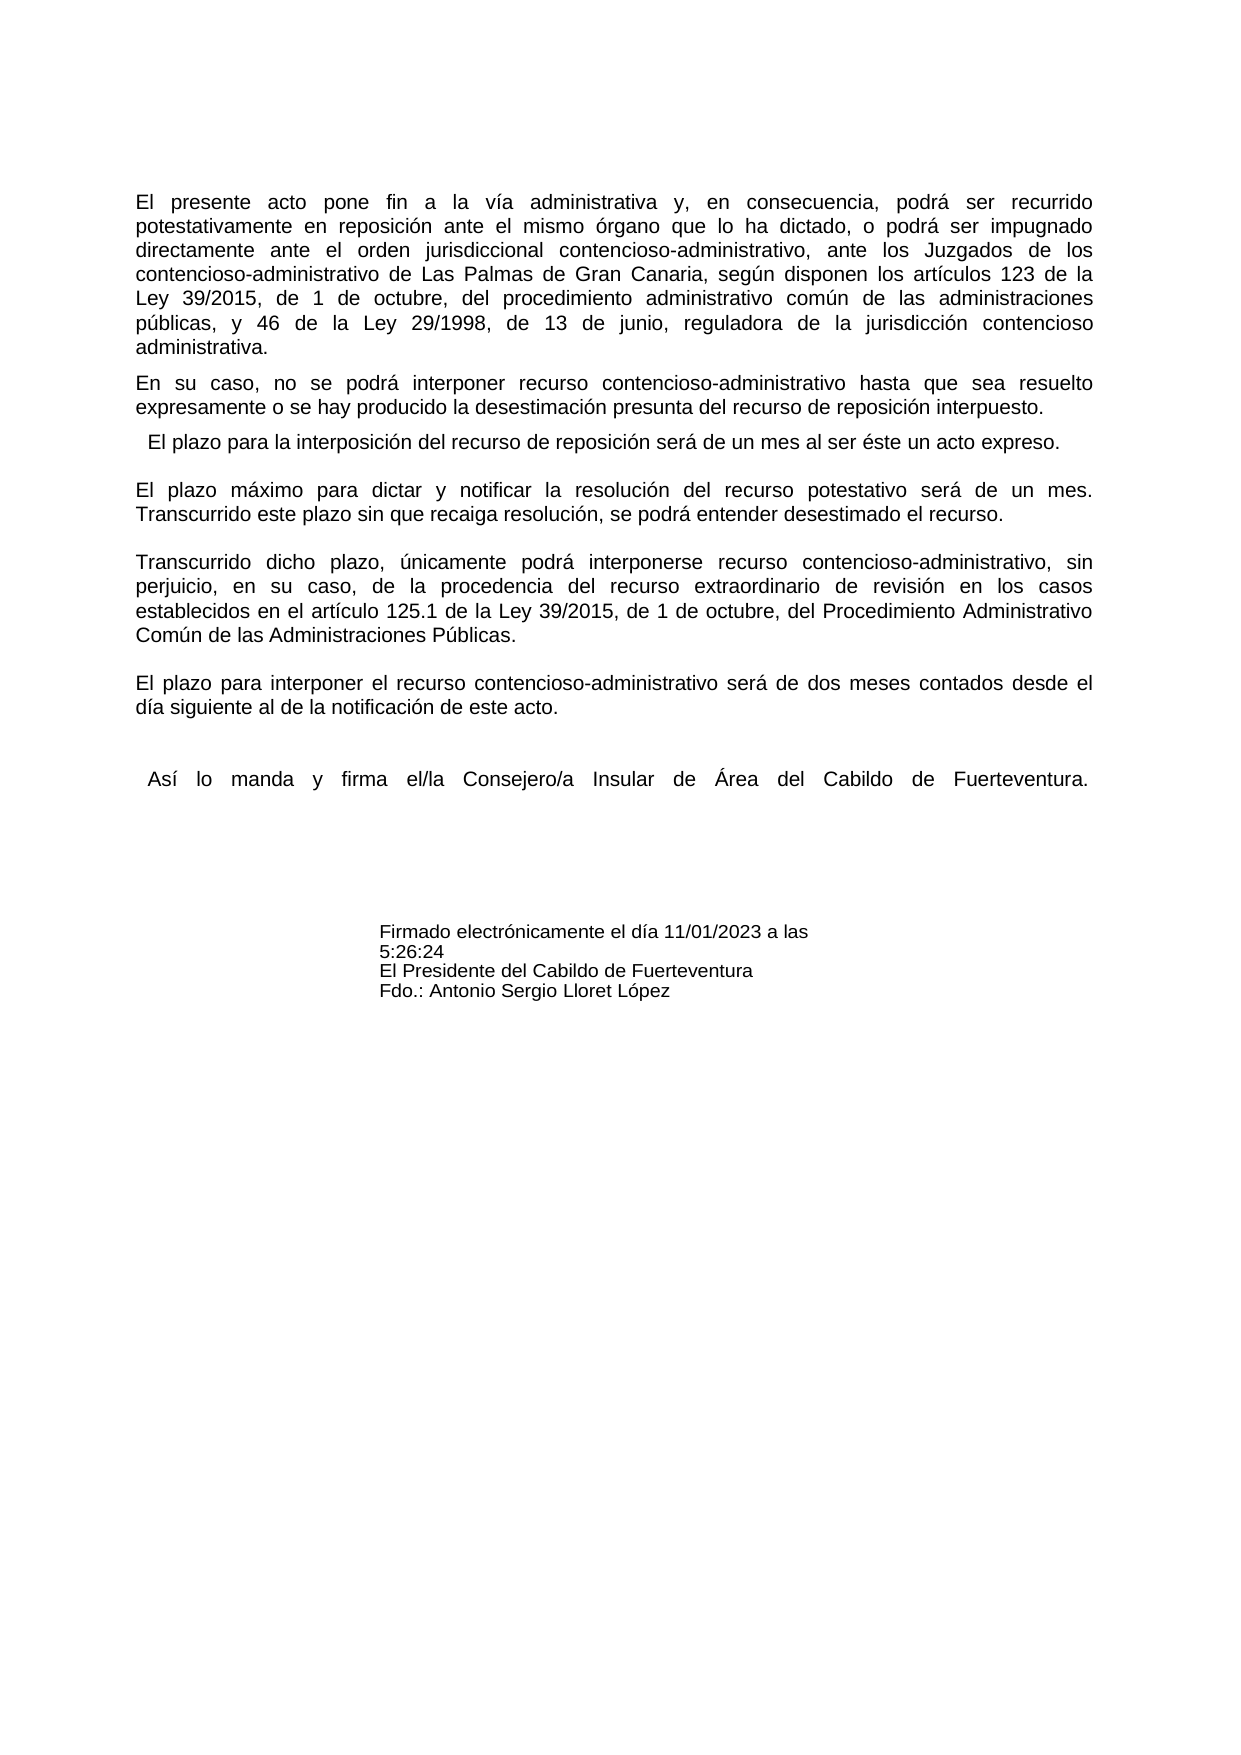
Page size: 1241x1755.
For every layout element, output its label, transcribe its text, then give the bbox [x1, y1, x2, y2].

text El Presidente del Cabildo de Fuerteventura Fdo.: Antonio Sergio Lloret López [379, 962, 790, 1001]
text En su caso, no se podrá interponer recurso contencioso-administrativo hasta que sea resuelto expresamente o se hay producido la desestimación presunta del recurso de reposición interpuesto. [135, 370, 1093, 418]
text El plazo para interponer el recurso contencioso-administrativo será de dos meses contados desde el día siguiente al de la notificación de este acto. [135, 670, 1093, 718]
text Firmado electrónicamente el día 11/01/2023 a las 5:26:24 [379, 923, 866, 962]
text Transcurrido dicho plazo, únicamente podrá interponerse recurso contencioso-administrativo, sin perjuicio, en su caso, de la procedencia del recurso extraordinario de revisión en los casos establecidos en el artículo 125.1 de la Ley 39/2015, de 1 de octubre, del Procedimiento Administrativo Común de las Administraciones Públicas. [135, 550, 1093, 647]
text El presente acto pone fin a la vía administrativa y, en consecuencia, podrá ser recurrido potestativamente en reposición ante el mismo órgano que lo ha dictado, o podrá ser impugnado directamente ante el orden jurisdiccional contencioso-administrativo, ante los Juzgados de los contencioso-administrativo de Las Palmas de Gran Canaria, según disponen los artículos 123 de la Ley 39/2015, de 1 de octubre, del procedimiento administrativo común de las administraciones públicas, y 46 de la Ley 29/1998, de 13 de junio, reguladora de la jurisdicción contencioso administrativa. [135, 189, 1093, 358]
text Así lo manda y firma el/la Consejero/a Insular de Área del Cabildo de Fuerteventura. [147, 766, 1105, 790]
text El plazo máximo para dictar y notificar la resolución del recurso potestativo será de un mes. Transcurrido este plazo sin que recaiga resolución, se podrá entender desestimado el recurso. [135, 478, 1093, 526]
text El plazo para la interposición del recurso de reposición será de un mes al ser éste un acto expreso. [147, 430, 1105, 454]
